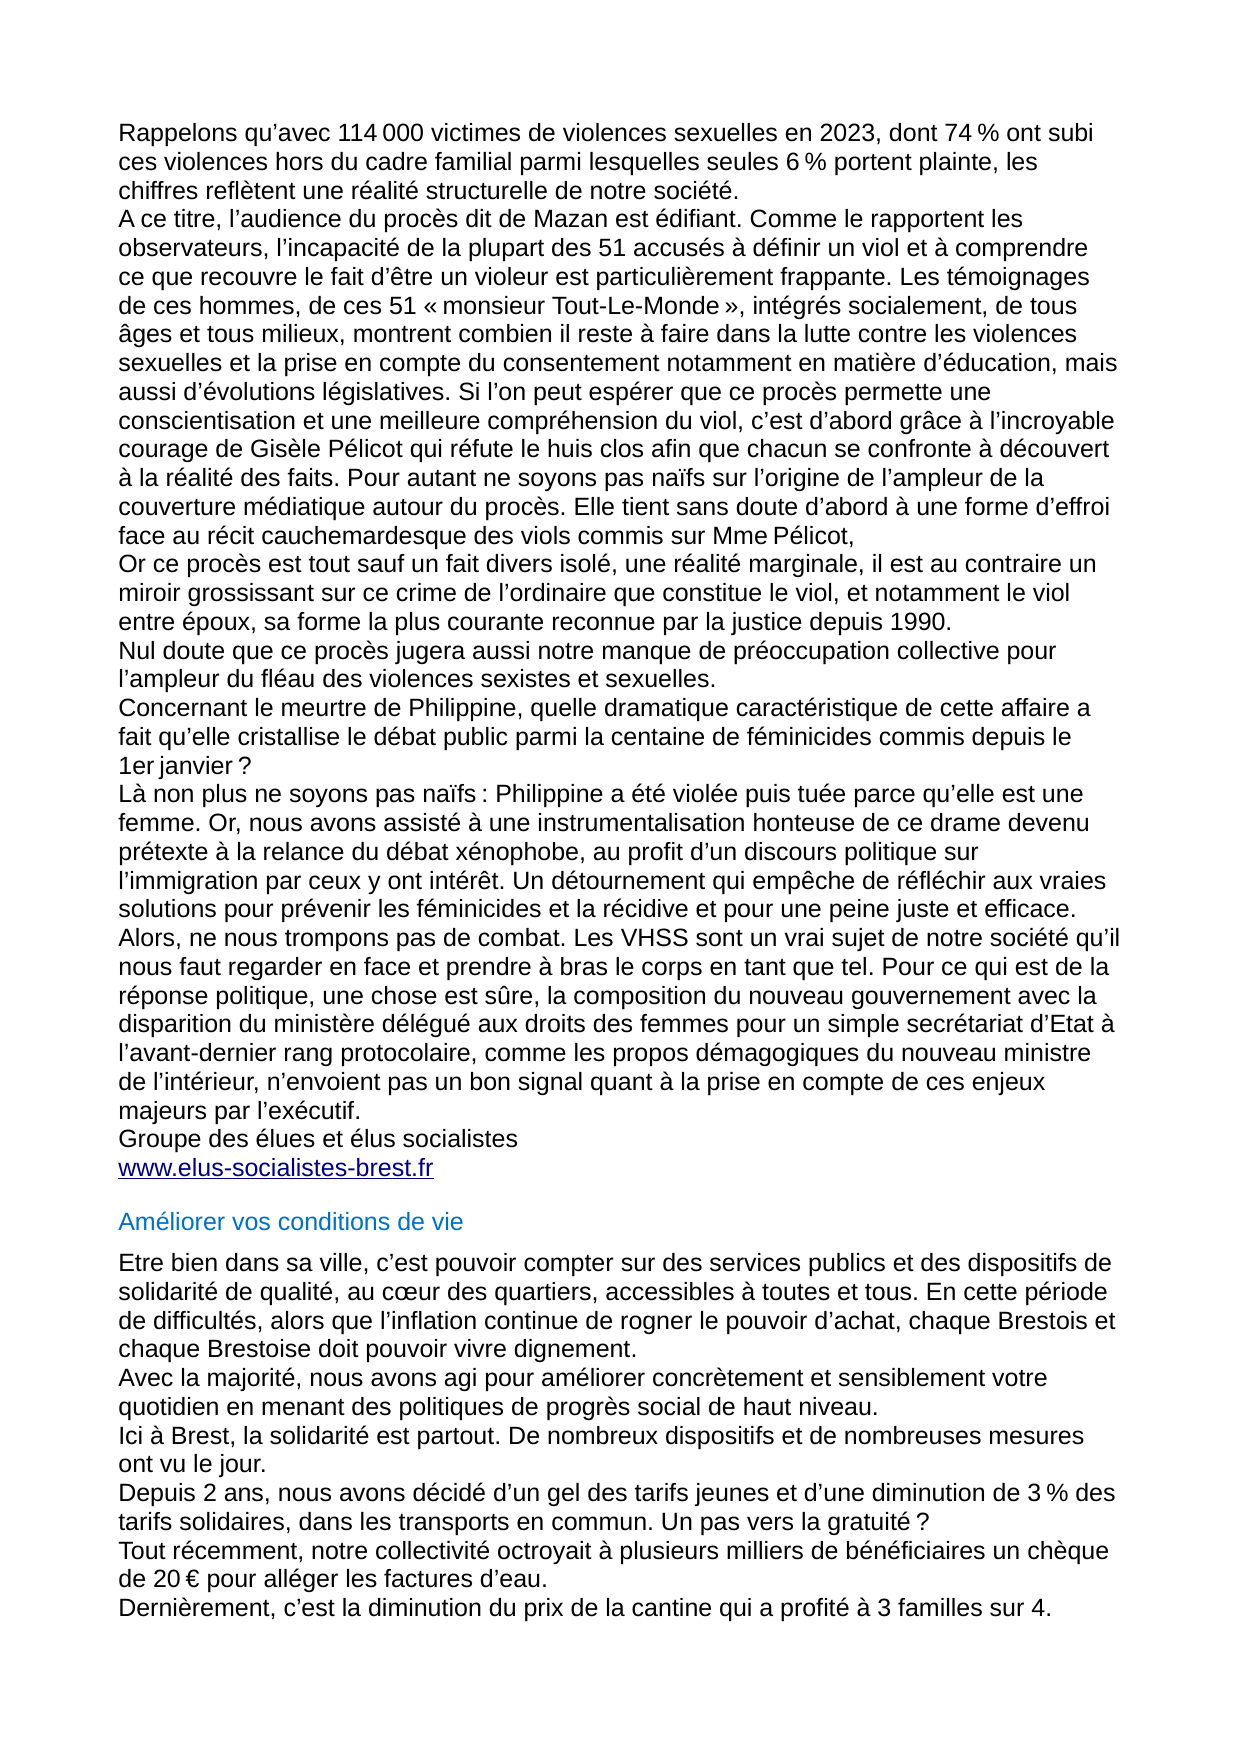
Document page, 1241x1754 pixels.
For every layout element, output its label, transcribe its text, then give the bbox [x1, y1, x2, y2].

text Dernièrement, c’est la diminution du prix de la cantine qui a profité à 3 familles sur 4. [118, 1593, 1122, 1622]
text Or ce procès est tout sauf un fait divers isolé, une réalité marginale, il est au contraire un miroir grossissant sur ce crime de l’ordinaire que constitue le viol, et notamment le viol entre époux, sa forme la plus courante reconnue par la justice depuis 1990. [118, 549, 1122, 636]
text Là non plus ne soyons pas naïfs : Philippine a été violée puis tuée parce qu’elle est une femme. Or, nous avons assisté à une instrumentalisation honteuse de ce drame devenu prétexte à la relance du débat xénophobe, au profit d’un discours politique sur l’immigration par ceux y ont intérêt. Un détournement qui empêche de réfléchir aux vraies solutions pour prévenir les féminicides et la récidive et pour une peine juste et efficace. [118, 779, 1122, 923]
text Groupe des élues et élus socialistes [118, 1124, 1122, 1153]
text www.elus-socialistes-brest.fr [118, 1153, 1122, 1182]
text Avec la majorité, nous avons agi pour améliorer concrètement et sensiblement votre quotidien en menant des politiques de progrès social de haut niveau. [118, 1363, 1122, 1421]
text Ici à Brest, la solidarité est partout. De nombreux dispositifs et de nombreuses mesures ont vu le jour. [118, 1421, 1122, 1478]
text Nul doute que ce procès jugera aussi notre manque de préoccupation collective pour l’ampleur du fléau des violences sexistes et sexuelles. [118, 636, 1122, 693]
text Depuis 2 ans, nous avons décidé d’un gel des tarifs jeunes et d’une diminution de 3 % des tarifs solidaires, dans les transports en commun. Un pas vers la gratuité ? [118, 1478, 1122, 1536]
subtitle Améliorer vos conditions de vie [118, 1207, 1122, 1236]
text A ce titre, l’audience du procès dit de Mazan est édifiant. Comme le rapportent les observateurs, l’incapacité de la plupart des 51 accusés à définir un viol et à comprendre ce que recouvre le fait d’être un violeur est particulièrement frappante. Les témoignages de ces hommes, de ces 51 « monsieur Tout-Le-Monde », intégrés socialement, de tous âges et tous milieux, montrent combien il reste à faire dans la lutte contre les violences sexuelles et la prise en compte du consentement notamment en matière d’éducation, mais aussi d’évolutions législatives. Si l’on peut espérer que ce procès permette une conscientisation et une meilleure compréhension du viol, c’est d’abord grâce à l’incroyable courage de Gisèle Pélicot qui réfute le huis clos afin que chacun se confronte à découvert à la réalité des faits. Pour autant ne soyons pas naïfs sur l’origine de l’ampleur de la couverture médiatique autour du procès. Elle tient sans doute d’abord à une forme d’effroi face au récit cauchemardesque des viols commis sur Mme Pélicot, [118, 204, 1122, 549]
text Alors, ne nous trompons pas de combat. Les VHSS sont un vrai sujet de notre société qu’il nous faut regarder en face et prendre à bras le corps en tant que tel. Pour ce qui est de la réponse politique, une chose est sûre, la composition du nouveau gouvernement avec la disparition du ministère délégué aux droits des femmes pour un simple secrétariat d’Etat à l’avant-dernier rang protocolaire, comme les propos démagogiques du nouveau ministre de l’intérieur, n’envoient pas un bon signal quant à la prise en compte de ces enjeux majeurs par l’exécutif. [118, 923, 1122, 1124]
text Tout récemment, notre collectivité octroyait à plusieurs milliers de bénéficiaires un chèque de 20 € pour alléger les factures d’eau. [118, 1536, 1122, 1593]
text Rappelons qu’avec 114 000 victimes de violences sexuelles en 2023, dont 74 % ont subi ces violences hors du cadre familial parmi lesquelles seules 6 % portent plainte, les chiffres reflètent une réalité structurelle de notre société. [118, 118, 1122, 204]
text Concernant le meurtre de Philippine, quelle dramatique caractéristique de cette affaire a fait qu’elle cristallise le débat public parmi la centaine de féminicides commis depuis le 1er janvier ? [118, 693, 1122, 779]
text Etre bien dans sa ville, c’est pouvoir compter sur des services publics et des dispositifs de solidarité de qualité, au cœur des quartiers, accessibles à toutes et tous. En cette période de difficultés, alors que l’inflation continue de rogner le pouvoir d’achat, chaque Brestois et chaque Brestoise doit pouvoir vivre dignement. [118, 1248, 1122, 1363]
